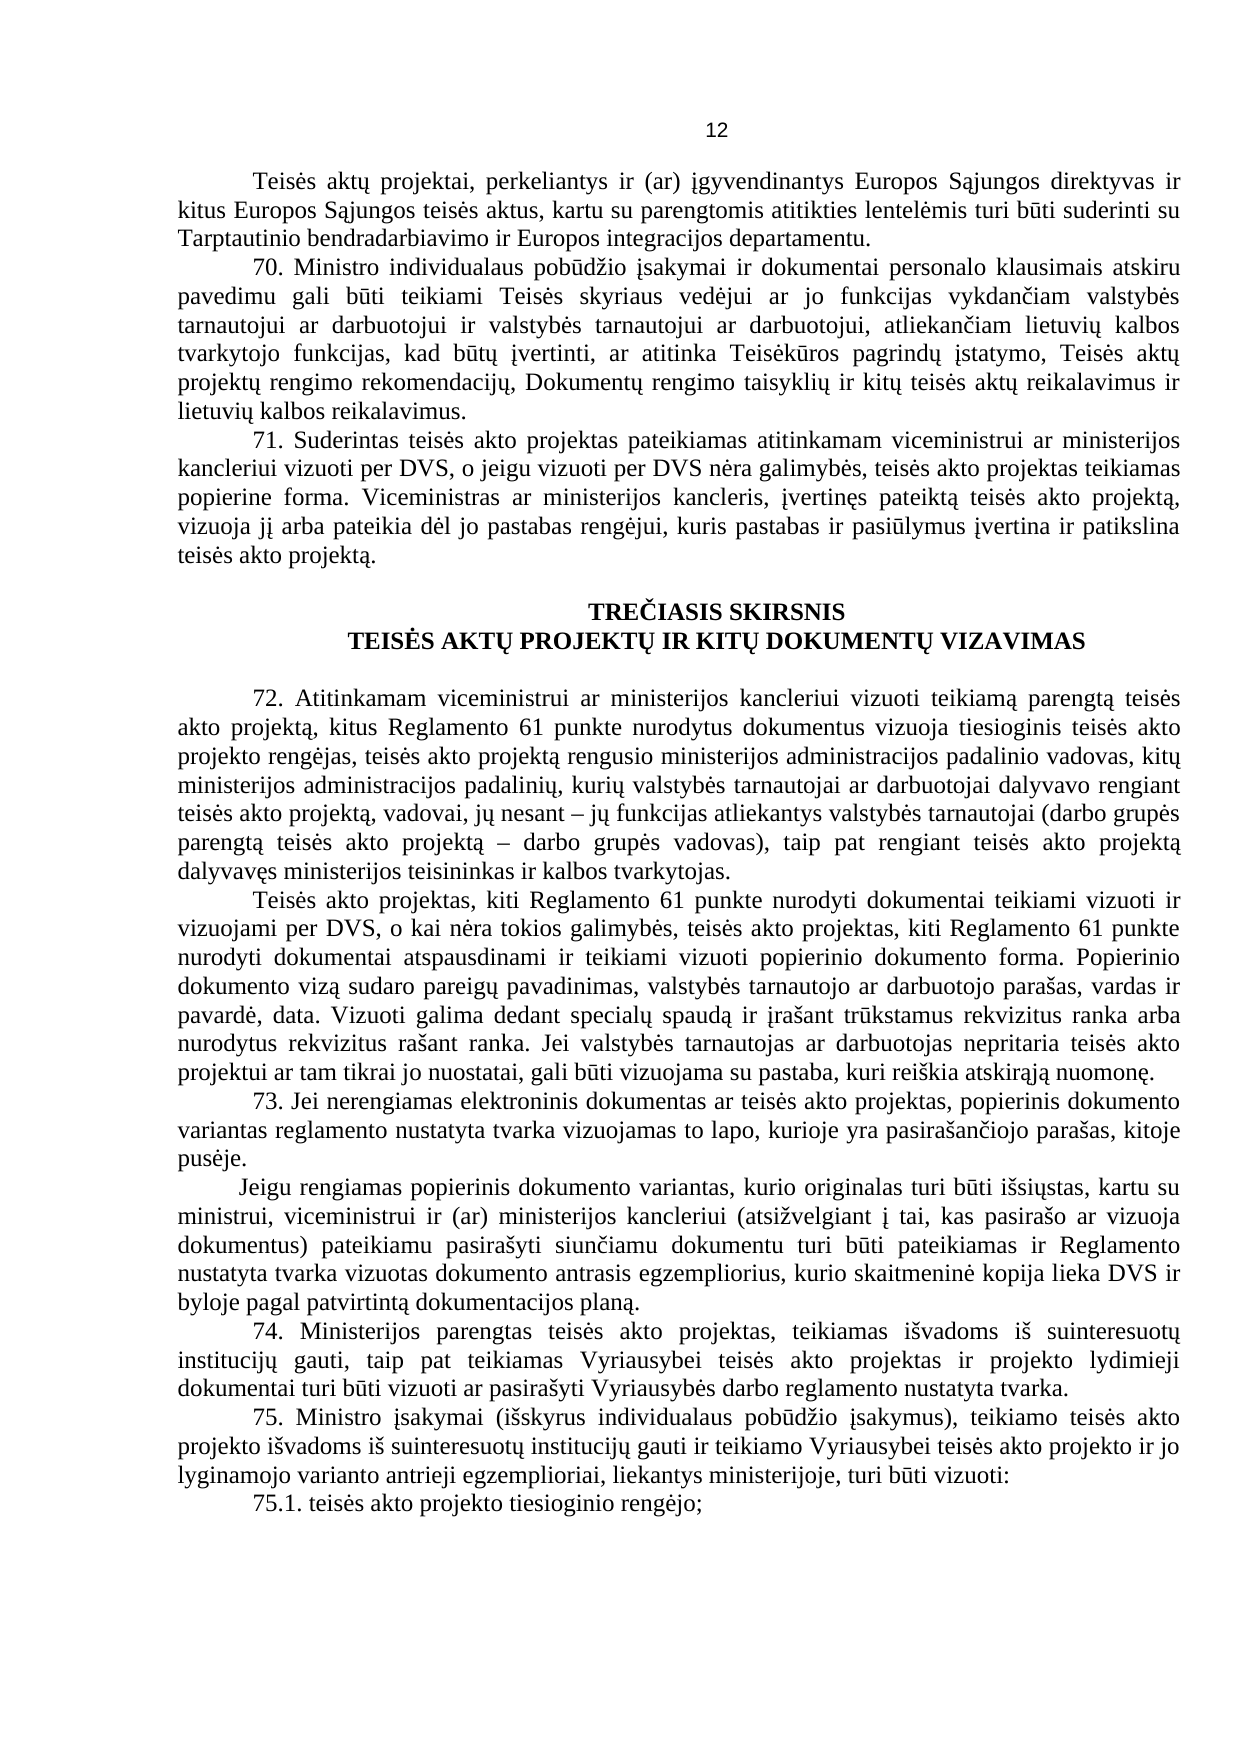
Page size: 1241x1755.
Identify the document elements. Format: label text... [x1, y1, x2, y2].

text 72. Atitinkamam viceministrui ar ministerijos kancleriui vizuoti teikiamą parengtą teisės akto projektą, kitus Reglamento 61 punkte nurodytus dokumentus vizuoja tiesioginis teisės akto projekto rengėjas, teisės akto projektą rengusio ministerijos administracijos padalinio vadovas, kitų ministerijos administracijos padalinių, kurių valstybės tarnautojai ar darbuotojai dalyvavo rengiant teisės akto projektą, vadovai, jų nesant ‒ jų funkcijas atliekantys valstybės tarnautojai (darbo grupės parengtą teisės akto projektą – darbo grupės vadovas), taip pat rengiant teisės akto projektą dalyvavęs ministerijos teisininkas ir kalbos tvarkytojas. [177, 683, 1181, 885]
text TEISĖS AKTŲ PROJEKTŲ IR KITŲ DOKUMENTŲ VIZAVIMAS [177, 626, 1181, 655]
text 71. Suderintas teisės akto projektas pateikiamas atitinkamam viceministrui ar ministerijos kancleriui vizuoti per DVS, o jeigu vizuoti per DVS nėra galimybės, teisės akto projektas teikiamas popierine forma. Viceministras ar ministerijos kancleris, įvertinęs pateiktą teisės akto projektą, vizuoja jį arba pateikia dėl jo pastabas rengėjui, kuris pastabas ir pasiūlymus įvertina ir patikslina teisės akto projektą. [177, 425, 1181, 568]
text 73. Jei nerengiamas elektroninis dokumentas ar teisės akto projektas, popierinis dokumento variantas reglamento nustatyta tvarka vizuojamas to lapo, kurioje yra pasirašančiojo parašas, kitoje pusėje. [177, 1086, 1181, 1172]
text Jeigu rengiamas popierinis dokumento variantas, kurio originalas turi būti išsiųstas, kartu su ministrui, viceministrui ir (ar) ministerijos kancleriui (atsižvelgiant į tai, kas pasirašo ar vizuoja dokumentus) pateikiamu pasirašyti siunčiamu dokumentu turi būti pateikiamas ir Reglamento nustatyta tvarka vizuotas dokumento antrasis egzempliorius, kurio skaitmeninė kopija lieka DVS ir byloje pagal patvirtintą dokumentacijos planą. [177, 1172, 1181, 1316]
text Teisės akto projektas, kiti Reglamento 61 punkte nurodyti dokumentai teikiami vizuoti ir vizuojami per DVS, o kai nėra tokios galimybės, teisės akto projektas, kiti Reglamento 61 punkte nurodyti dokumentai atspausdinami ir teikiami vizuoti popierinio dokumento forma. Popierinio dokumento vizą sudaro pareigų pavadinimas, valstybės tarnautojo ar darbuotojo parašas, vardas ir pavardė, data. Vizuoti galima dedant specialų spaudą ir įrašant trūkstamus rekvizitus ranka arba nurodytus rekvizitus rašant ranka. Jei valstybės tarnautojas ar darbuotojas nepritaria teisės akto projektui ar tam tikrai jo nuostatai, gali būti vizuojama su pastaba, kuri reiškia atskirąją nuomonę. [177, 885, 1181, 1086]
text Teisės aktų projektai, perkeliantys ir (ar) įgyvendinantys Europos Sąjungos direktyvas ir kitus Europos Sąjungos teisės aktus, kartu su parengtomis atitikties lentelėmis turi būti suderinti su Tarptautinio bendradarbiavimo ir Europos integracijos departamentu. [177, 166, 1181, 252]
text 75. Ministro įsakymai (išskyrus individualaus pobūdžio įsakymus), teikiamo teisės akto projekto išvadoms iš suinteresuotų institucijų gauti ir teikiamo Vyriausybei teisės akto projekto ir jo lyginamojo varianto antrieji egzemplioriai, liekantys ministerijoje, turi būti vizuoti: [177, 1402, 1181, 1488]
text 75.1. teisės akto projekto tiesioginio rengėjo; [177, 1488, 1181, 1517]
text 74. Ministerijos parengtas teisės akto projektas, teikiamas išvadoms iš suinteresuotų institucijų gauti, taip pat teikiamas Vyriausybei teisės akto projektas ir projekto lydimieji dokumentai turi būti vizuoti ar pasirašyti Vyriausybės darbo reglamento nustatyta tvarka. [177, 1316, 1181, 1402]
text TREČIASIS SKIRSNIS [177, 597, 1181, 626]
text 70. Ministro individualaus pobūdžio įsakymai ir dokumentai personalo klausimais atskiru pavedimu gali būti teikiami Teisės skyriaus vedėjui ar jo funkcijas vykdančiam valstybės tarnautojui ar darbuotojui ir valstybės tarnautojui ar darbuotojui, atliekančiam lietuvių kalbos tvarkytojo funkcijas, kad būtų įvertinti, ar atitinka Teisėkūros pagrindų įstatymo, Teisės aktų projektų rengimo rekomendacijų, Dokumentų rengimo taisyklių ir kitų teisės aktų reikalavimus ir lietuvių kalbos reikalavimus. [177, 252, 1181, 425]
